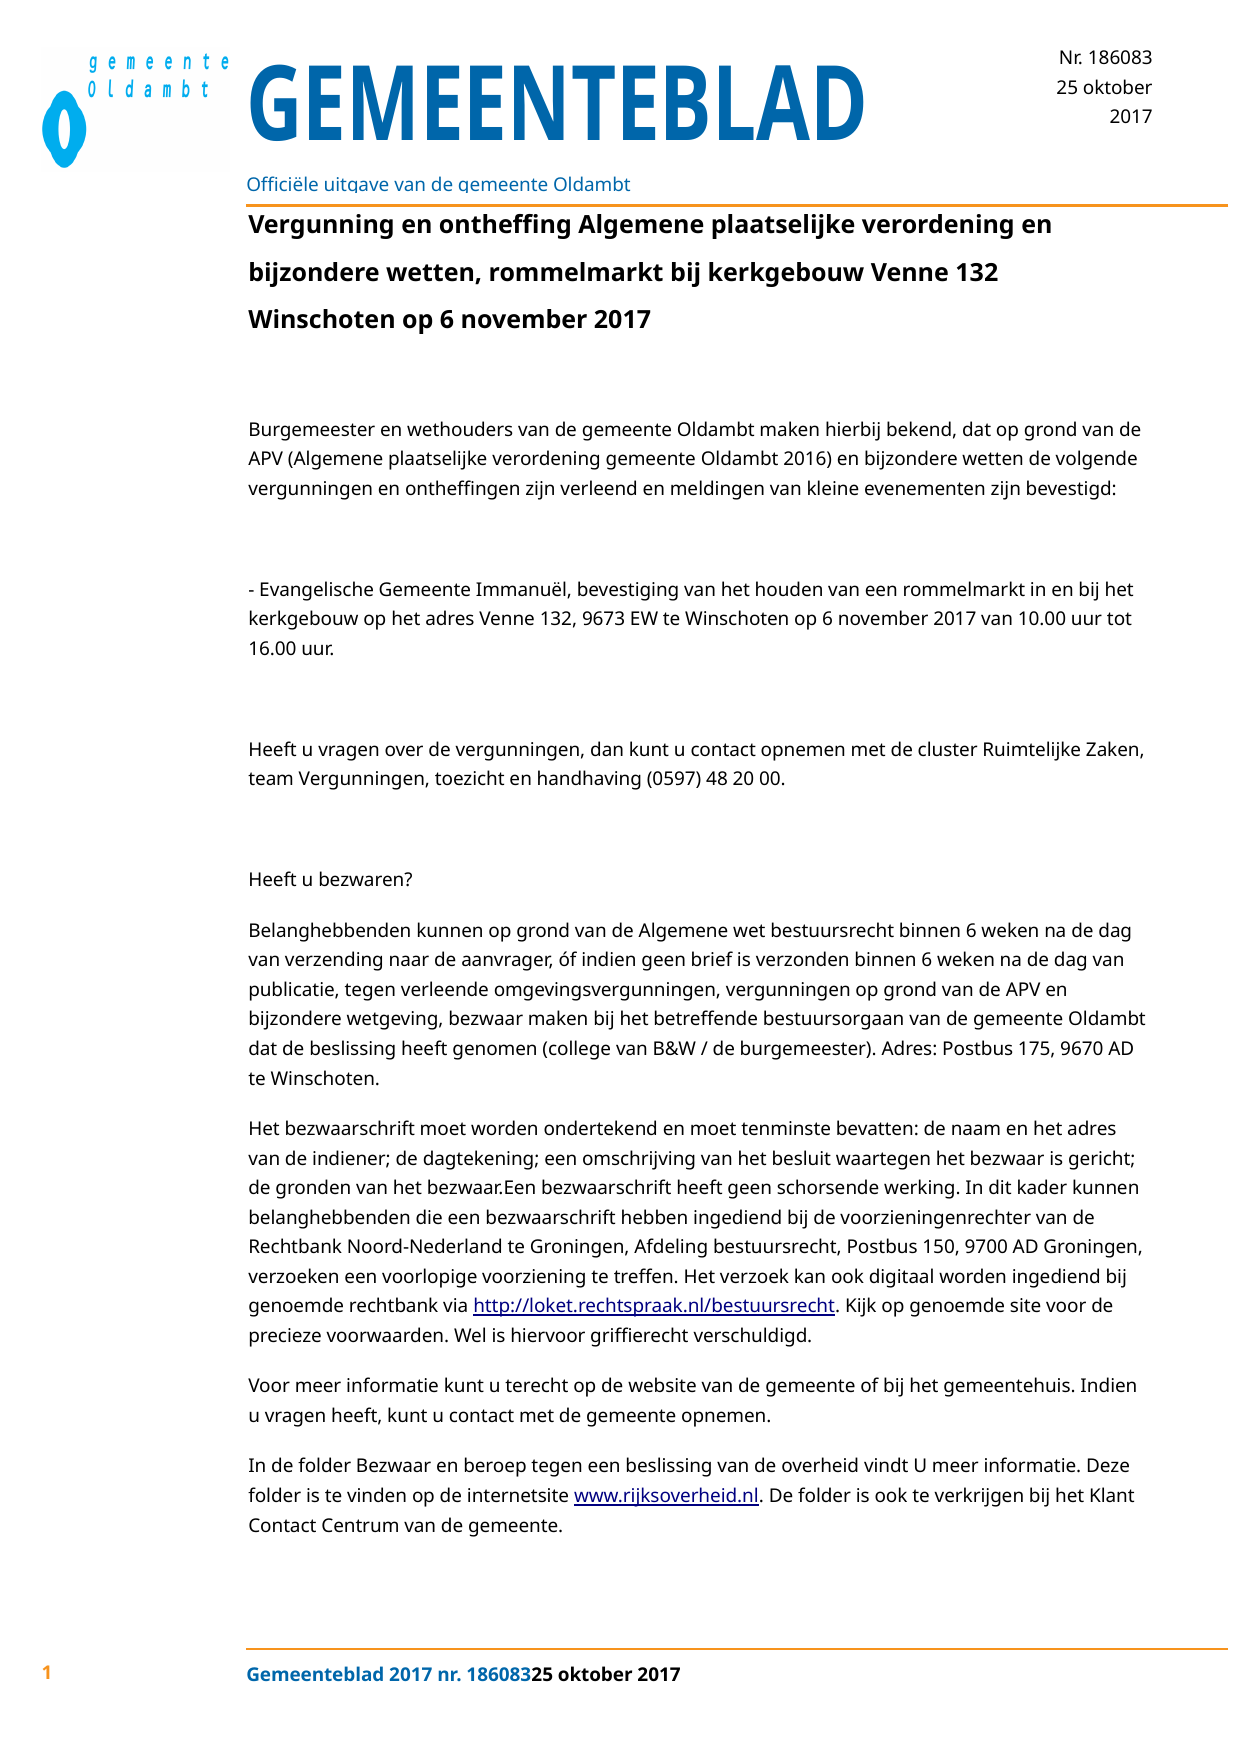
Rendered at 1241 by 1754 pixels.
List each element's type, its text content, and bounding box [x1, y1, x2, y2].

text Belanghebbenden kunnen op grond van de Algemene wet bestuursrecht binnen 6 weken na de dag van verzending naar de aanvrager, óf indien geen brief is verzonden binnen 6 weken na de dag van publicatie, tegen verleende omgevingsvergunningen, vergunningen op grond van de APV en bijzondere wetgeving, bezwaar maken bij het betreffende bestuursorgaan van de gemeente Oldambt dat de beslissing heeft genomen (college van B&W / de burgemeester). Adres: Postbus 175, 9670 AD te Winschoten. [248, 917, 1152, 1090]
text Burgemeester en wethouders van de gemeente Oldambt maken hierbij bekend, dat op grond van de APV (Algemene plaatselijke verordening gemeente Oldambt 2016) en bijzondere wetten de volgende vergunningen en ontheffingen zijn verleend en meldingen van kleine evenementen zijn bevestigd: [248, 416, 1152, 501]
picture [41, 47, 231, 172]
text - Evangelische Gemeente Immanuël, bevestiging van het houden van een rommelmarkt in en bij het kerkgebouw op het adres Venne 132, 9673 EW te Winschoten op 6 november 2017 van 10.00 uur tot 16.00 uur. [248, 576, 1152, 661]
text Heeft u bezwaren? [248, 866, 1152, 892]
text Voor meer informatie kunt u terecht op de website van de gemeente of bij het gemeentehuis. Indien u vragen heeft, kunt u contact met de gemeente opnemen. [248, 1373, 1152, 1428]
text Vergunning en ontheffing Algemene plaatselijke verordening en bijzondere wetten, rommelmarkt bij kerkgebouw Venne 132 Winschoten op 6 november 2017 [248, 207, 1152, 336]
text Heeft u vragen over de vergunningen, dan kunt u contact opnemen met de cluster Ruimtelijke Zaken, team Vergunningen, toezicht en handhaving (0597) 48 20 00. [248, 736, 1152, 791]
text In de folder Bezwaar en beroep tegen een beslissing van de overheid vindt U meer informatie. Deze folder is te vinden op de internetsite www.rijksoverheid.nl. De folder is ook te verkrijgen bij het Klant Contact Centrum van de gemeente. [248, 1453, 1152, 1537]
text Het bezwaarschrift moet worden ondertekend en moet tenminste bevatten: de naam en het adres van de indiener; de dagtekening; een omschrijving van het besluit waartegen het bezwaar is gericht; de gronden van het bezwaar.Een bezwaarschrift heeft geen schorsende werking. In dit kader kunnen belanghebbenden die een bezwaarschrift hebben ingediend bij de voorzieningenrechter van de Rechtbank Noord-Nederland te Groningen, Afdeling bestuursrecht, Postbus 150, 9700 AD Groningen, verzoeken een voorlopige voorziening te treffen. Het verzoek kan ook digitaal worden ingediend bij genoemde rechtbank via http://loket.rechtspraak.nl/bestuursrecht. Kijk op genoemde site voor de precieze voorwaarden. Wel is hiervoor griffierecht verschuldigd. [248, 1115, 1152, 1348]
